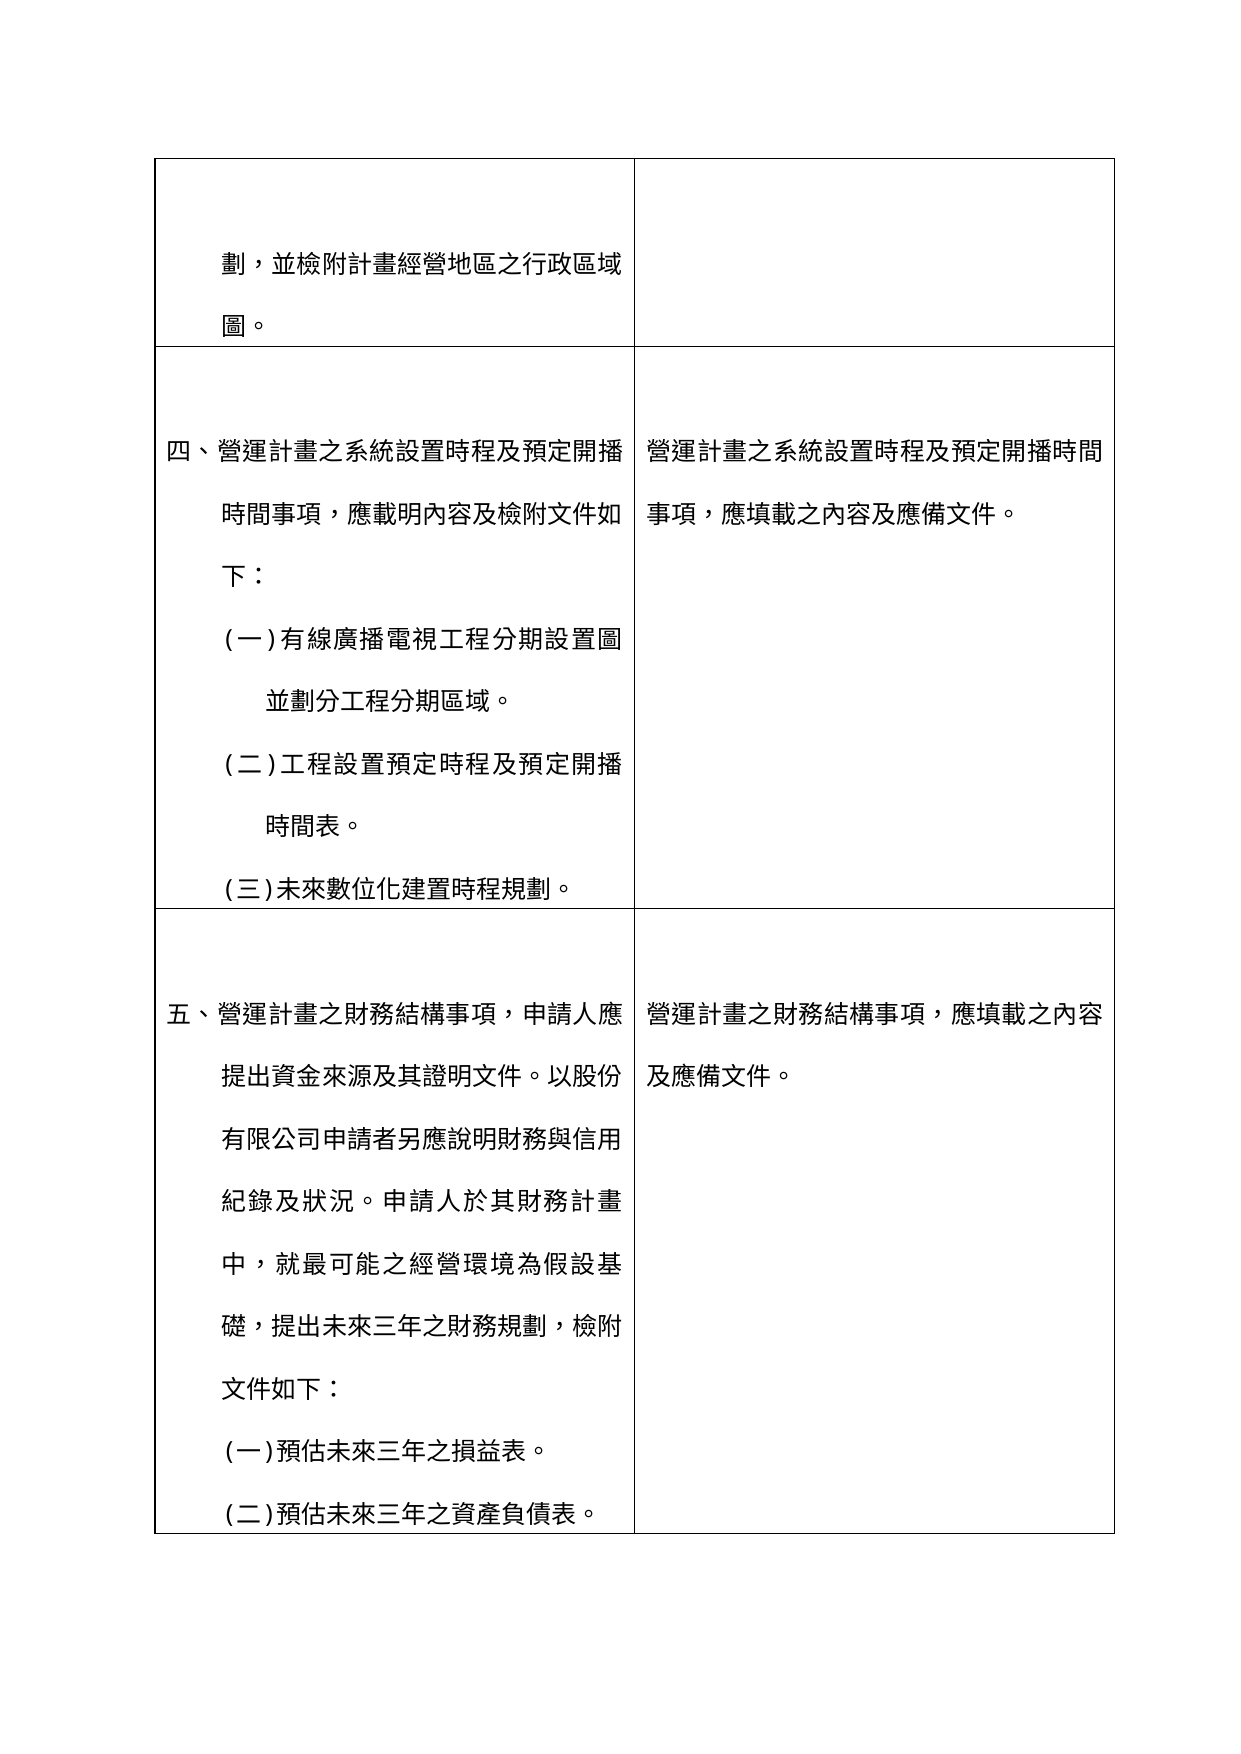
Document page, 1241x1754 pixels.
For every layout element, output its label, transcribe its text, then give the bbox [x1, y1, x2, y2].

table_cell 營運計畫之財務結構事項，應填載之內容及應備文件。 [635, 909, 1114, 1533]
table_cell 營運計畫之系統設置時程及預定開播時間事項，應填載之內容及應備文件。 [635, 347, 1114, 908]
table_cell 五、營運計畫之財務結構事項，申請人應提出資金來源及其證明文件。以股份有限公司申請者另應說明財務與信用紀錄及狀況。申請人於其財務計畫中，就最可能之經營環境為假設基礎，提出未來三年之財務規劃，檢附文件如下： (一)預估未來三年之損益表。 (二)預估未來三年之資產負債表。 [156, 909, 634, 1533]
table_cell 四、營運計畫之系統設置時程及預定開播時間事項，應載明內容及檢附文件如下： (一)有線廣播電視工程分期設置圖並劃分工程分期區域。 (二)工程設置預定時程及預定開播時間表。 (三)未來數位化建置時程規劃。 [156, 347, 634, 908]
table_cell 劃，並檢附計畫經營地區之行政區域圖。 [156, 159, 634, 346]
table_cell [635, 159, 1114, 346]
